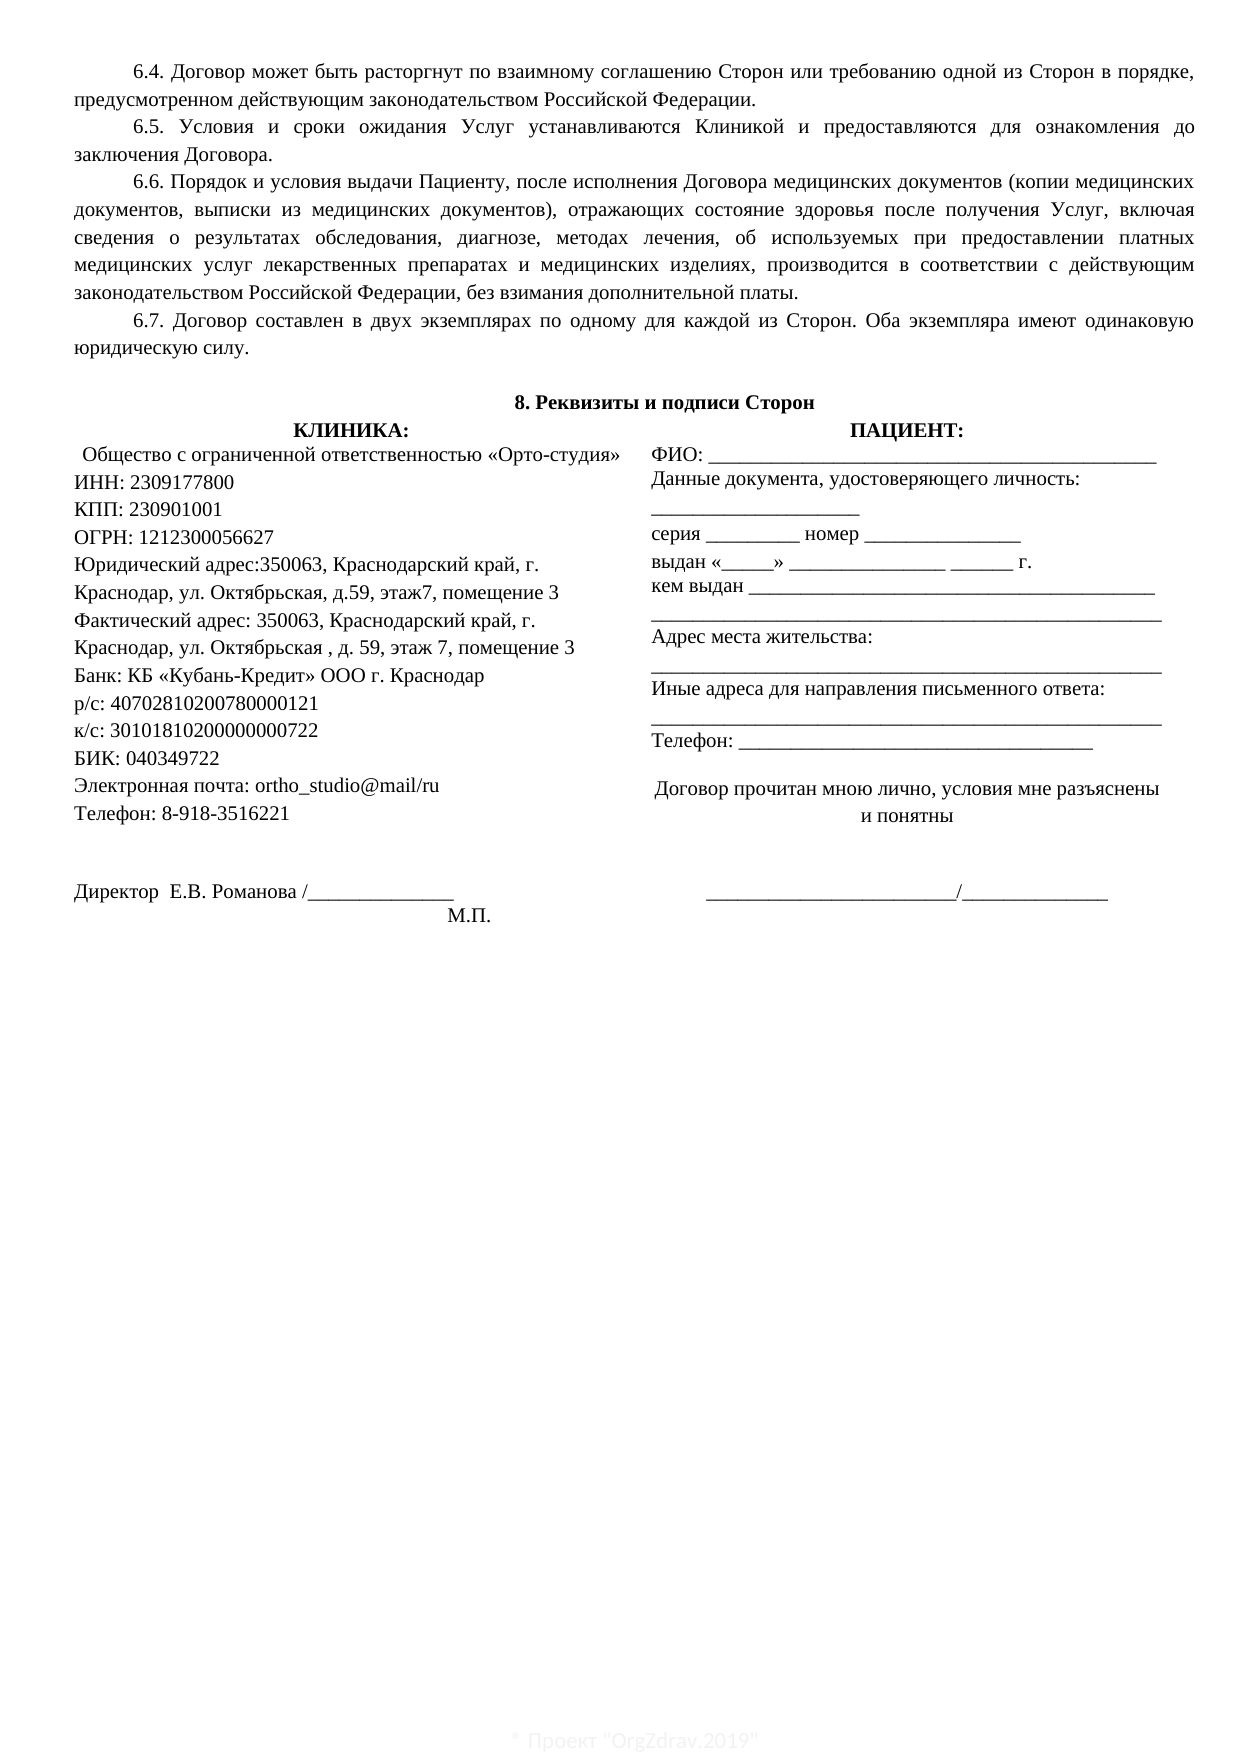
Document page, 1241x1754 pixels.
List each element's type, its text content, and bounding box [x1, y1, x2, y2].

table_cell выдан «_____» _______________ ______ г. [640, 549, 1174, 573]
table_cell [640, 855, 1174, 879]
table_cell [640, 903, 1174, 927]
table_cell Договор прочитан мною лично, условия мне разъяснены и понятны [640, 776, 1174, 831]
table_cell Телефон: __________________________________ [640, 728, 1174, 752]
text 8. Реквизиты и подписи Сторон [74, 390, 1196, 414]
table_cell Адрес места жительства: _________________________________________________ [640, 624, 1174, 676]
text 6.4. Договор может быть расторгнут по взаимному соглашению Сторон или требованию одной из Сторон в порядке, предусмотренном действующим законодательством Российской Федерации. [74, 59, 1196, 111]
table_cell Директор Е.В. Романова /______________ [63, 879, 640, 903]
table_header КЛИНИКА: [63, 418, 640, 442]
table_cell Иные адреса для направления письменного ответа: _________________________________________________ [640, 676, 1174, 728]
table_cell Данные документа, удостоверяющего личность: ____________________ серия _________ номер _______________ [640, 466, 1174, 549]
table_cell [63, 855, 640, 879]
table_header ПАЦИЕНТ: [640, 418, 1174, 442]
table_cell ФИО: ___________________________________________ [640, 442, 1174, 466]
table_cell Общество с ограниченной ответственностью «Орто-студия» ИНН: 2309177800 КПП: 230901001 ОГРН: 1212300056627 Юридический адрес:350063, Краснодарский край, г. Краснодар, ул. Октябрьская, д.59, этаж7, помещение 3 Фактический адрес: 350063, Краснодарский край, г. Краснодар, ул. Октябрьская , д. 59, этаж 7, помещение 3 Банк: КБ «Кубань-Кредит» ООО г. Краснодар р/с: 40702810200780000121 к/с: 30101810200000000722 БИК: 040349722 Электронная почта: ortho_studio@mail/ru Телефон: 8-918-3516221 [63, 442, 640, 855]
text 6.7. Договор составлен в двух экземплярах по одному для каждой из Сторон. Оба экземпляра имеют одинаковую юридическую силу. [74, 307, 1196, 359]
text 6.5. Условия и сроки ожидания Услуг устанавливаются Клиникой и предоставляются для ознакомления до заключения Договора. [74, 114, 1196, 166]
table_cell ________________________/______________ [640, 879, 1174, 903]
table_cell [640, 831, 1174, 855]
text 6.6. Порядок и условия выдачи Пациенту, после исполнения Договора медицинских документов (копии медицинских документов, выписки из медицинских документов), отражающих состояние здоровья после получения Услуг, включая сведения о результатах обследования, диагнозе, методах лечения, об используемых при предоставлении платных медицинских услуг лекарственных препаратах и медицинских изделиях, производится в соответствии с действующим законодательством Российской Федерации, без взимания дополнительной платы. [74, 169, 1196, 304]
table_cell кем выдан _______________________________________ _________________________________________________ [640, 573, 1174, 624]
table_cell [640, 752, 1174, 776]
table_cell М.П. [63, 903, 640, 927]
